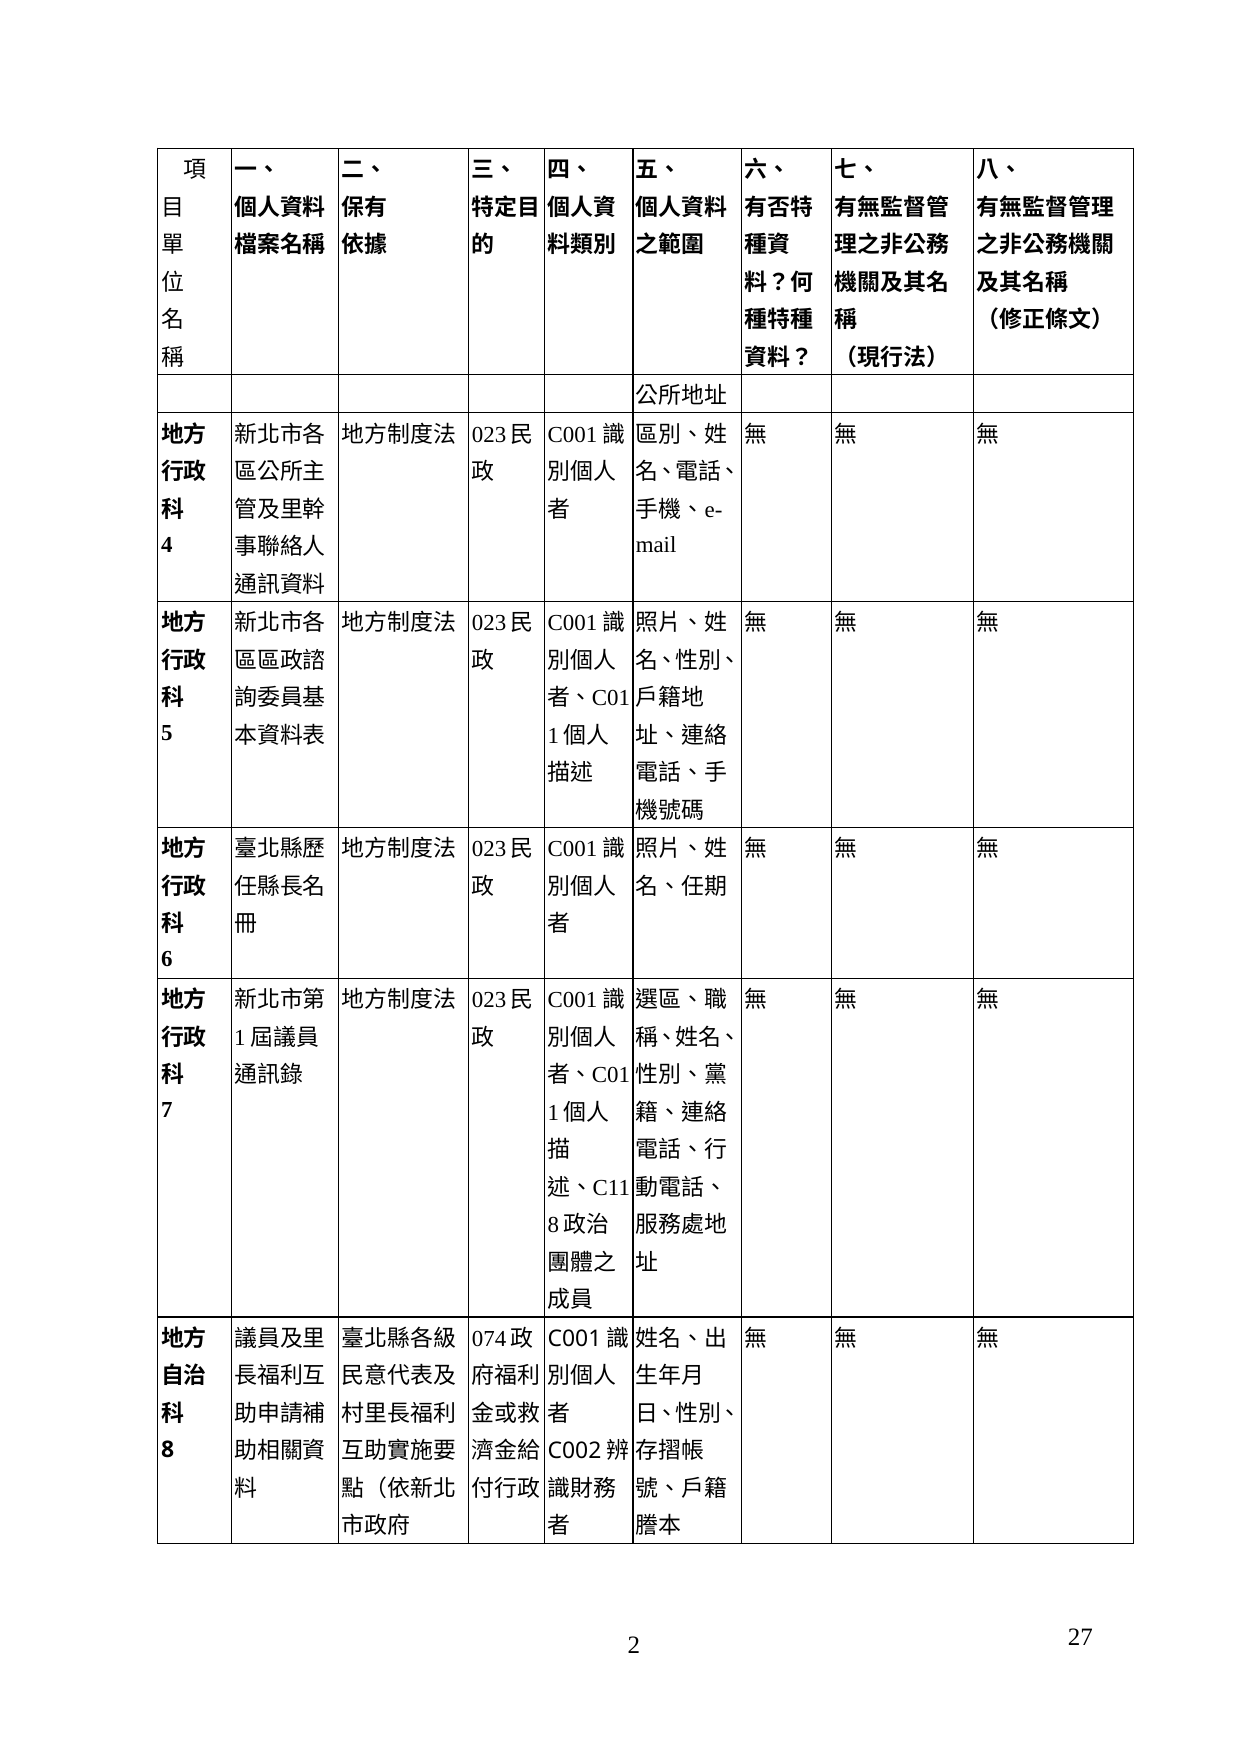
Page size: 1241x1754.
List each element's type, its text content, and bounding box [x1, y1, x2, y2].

table_header 八、 有無監督管理之非公務機關及其名稱 （修正條文） [974, 149, 1133, 374]
table_cell 新北市各區區政諮詢委員基本資料表 [232, 602, 338, 827]
table_cell [832, 375, 973, 412]
table_cell 074政府福利金或救濟金給付行政 [469, 1318, 544, 1542]
table_cell 臺北縣各級民意代表及村里長福利互助實施要點（依新北市政府 [339, 1318, 468, 1542]
table_cell [469, 375, 544, 412]
table_cell C001識別個人者 [545, 828, 632, 978]
table_cell C001識別個人者、C011個人描述、C118政治團體之成員 [545, 979, 632, 1316]
table_cell 地方制度法 [339, 602, 468, 827]
table_cell 照片、姓名、性別、戶籍地址、連絡電話、手機號碼 [634, 602, 741, 827]
table_cell 無 [974, 413, 1133, 601]
table_cell 無 [832, 413, 973, 601]
table_header 一、 個人資料檔案名稱 [232, 149, 338, 374]
table_cell 023民政 [469, 979, 544, 1316]
table_cell 無 [742, 413, 831, 601]
table_cell 無 [742, 979, 831, 1316]
table_cell 無 [742, 828, 831, 978]
table_cell [974, 375, 1133, 412]
table_header 二、 保有 依據 [339, 149, 468, 374]
table_cell 無 [974, 602, 1133, 827]
table_cell C001識別個人者、C011個人描述 [545, 602, 632, 827]
table_cell 地方行政科 4 [158, 413, 231, 601]
table_cell 地方制度法 [339, 413, 468, 601]
table_header 四、 個人資料類別 [545, 149, 632, 374]
table_cell 議員及里長福利互助申請補助相關資料 [232, 1318, 338, 1542]
table_cell 無 [742, 602, 831, 827]
table_cell C001識別個人者 C002辨識財務者 [545, 1318, 632, 1542]
table_cell 區別、姓名、電話、手機、e-mail [634, 413, 741, 601]
table_cell 無 [742, 1318, 831, 1542]
table_cell 無 [832, 1318, 973, 1542]
table_cell 公所地址 [634, 375, 741, 412]
table_cell 023民政 [469, 413, 544, 601]
table_cell 選區、職稱、姓名、性別、黨籍、連絡電話、行動電話、服務處地址 [634, 979, 741, 1316]
table_cell 地方行政科 7 [158, 979, 231, 1316]
table_cell 照片、姓名、任期 [634, 828, 741, 978]
table_cell 地方行政科 6 [158, 828, 231, 978]
table_cell [339, 375, 468, 412]
table_cell [545, 375, 632, 412]
table_cell 023民政 [469, 602, 544, 827]
table_cell [232, 375, 338, 412]
table_cell 地方自治科 8 [158, 1318, 231, 1542]
table_cell 地方制度法 [339, 979, 468, 1316]
table_cell C001識別個人者 [545, 413, 632, 601]
table_header 六、 有否特種資料？何種特種資料？ [742, 149, 831, 374]
table_cell 新北市各區公所主管及里幹事聯絡人通訊資料 [232, 413, 338, 601]
table_cell 姓名、出生年月日、性別、存摺帳號、戶籍謄本 [634, 1318, 741, 1542]
table_header 七、 有無監督管理之非公務機關及其名稱 （現行法） [832, 149, 973, 374]
table_cell [742, 375, 831, 412]
table_header 五、 個人資料之範圍 [634, 149, 741, 374]
table_cell 無 [974, 1318, 1133, 1542]
table_cell 無 [974, 828, 1133, 978]
table_header 三、 特定目的 [469, 149, 544, 374]
table_cell 臺北縣歷任縣長名冊 [232, 828, 338, 978]
table_cell 地方行政科 5 [158, 602, 231, 827]
table_cell 023民政 [469, 828, 544, 978]
table_cell 無 [832, 828, 973, 978]
table_cell 無 [974, 979, 1133, 1316]
table_cell 新北市第1屆議員通訊錄 [232, 979, 338, 1316]
table_cell 無 [832, 979, 973, 1316]
table_cell 無 [832, 602, 973, 827]
table_cell 地方制度法 [339, 828, 468, 978]
table_cell [158, 375, 231, 412]
table_header 項 目 單 位 名 稱 [158, 149, 231, 374]
